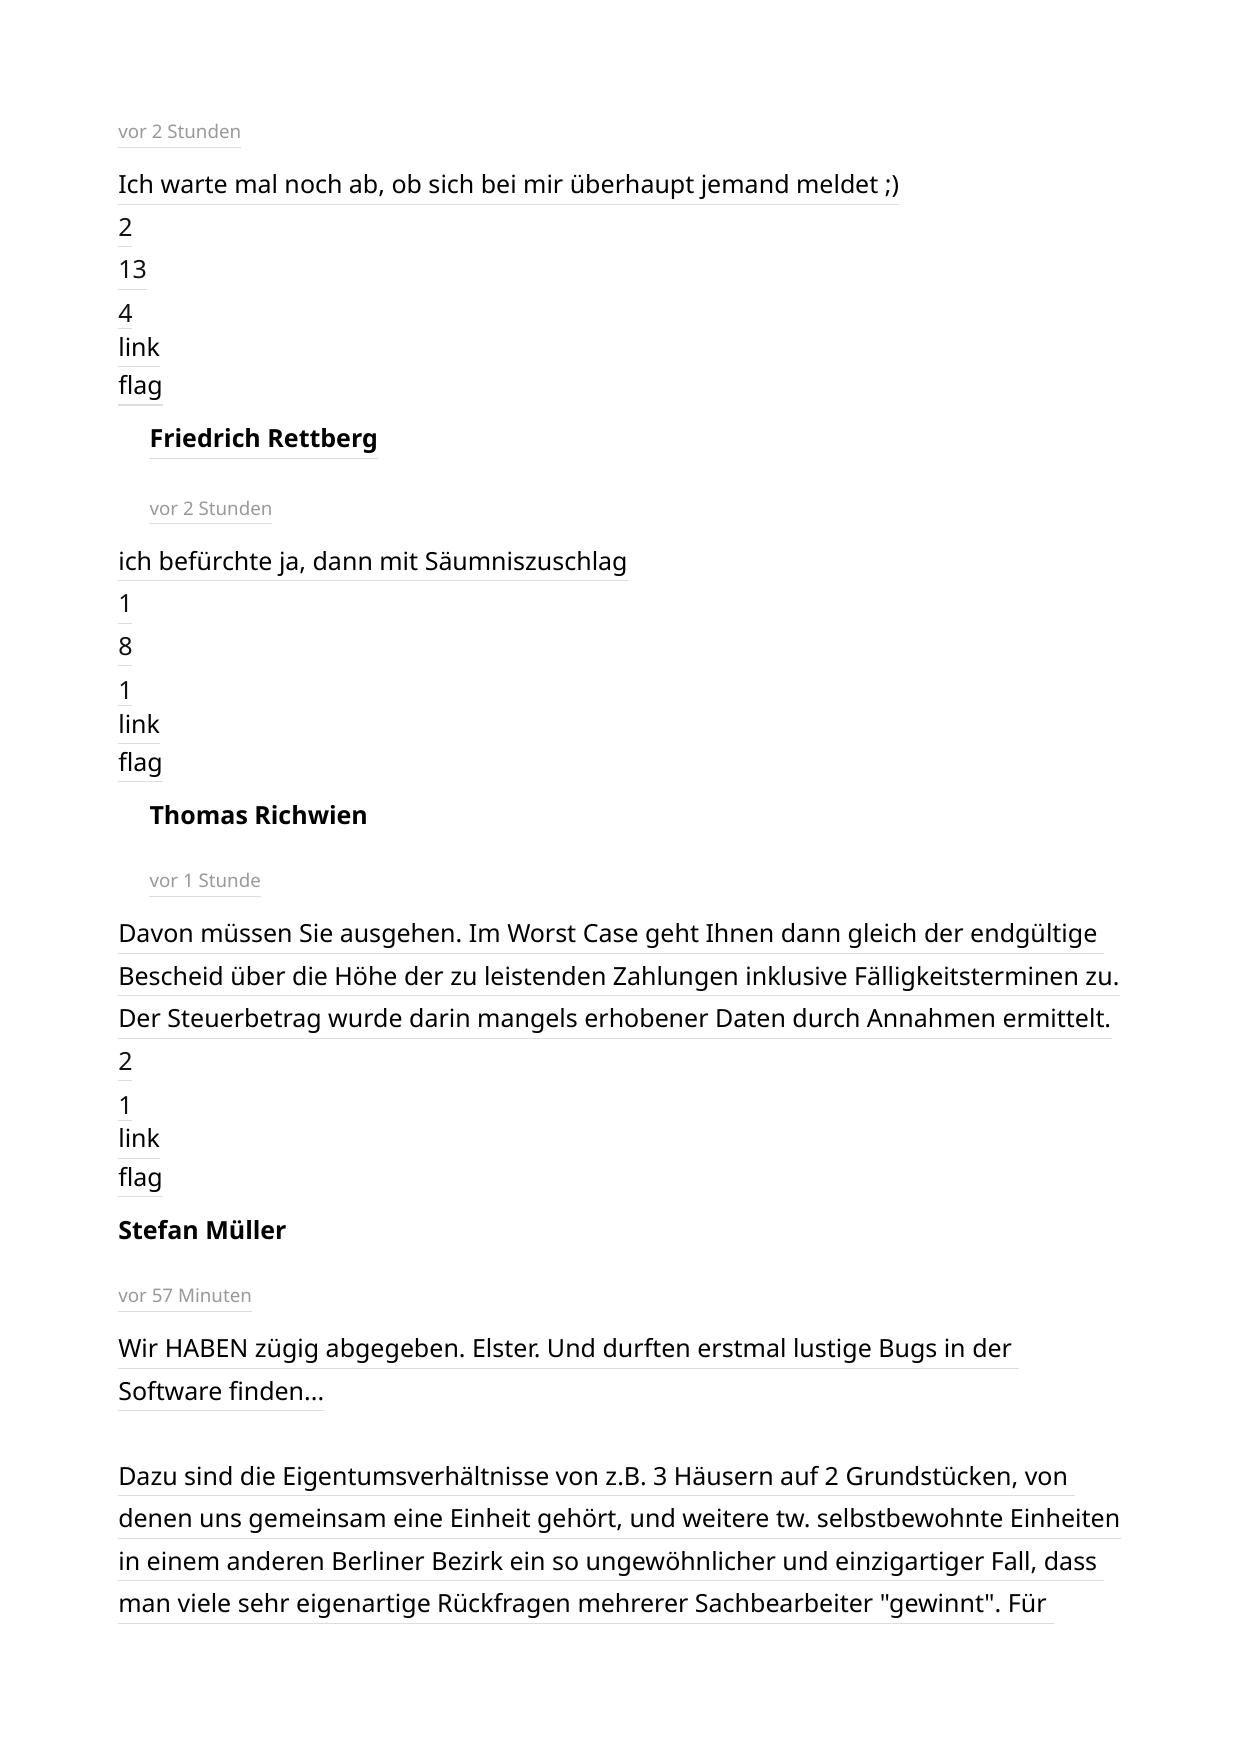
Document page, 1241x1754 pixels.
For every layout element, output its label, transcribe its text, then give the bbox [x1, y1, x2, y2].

text 8 [118, 628, 1122, 666]
text 1 [118, 586, 1122, 624]
text flag [118, 1159, 1122, 1197]
text Friedrich Rettberg [149, 421, 1122, 459]
text Davon müssen Sie ausgehen. Im Worst Case geht Ihnen dann gleich der endgültige Bescheid über die Höhe der zu leistenden Zahlungen inklusive Fälligkeitsterminen zu. Der Steuerbetrag wurde darin mangels erhobener Daten durch Annahmen ermittelt. [118, 916, 1122, 1039]
text 13 [118, 252, 1122, 290]
text link [118, 1121, 1122, 1159]
text 1 [118, 1086, 1122, 1121]
text Thomas Richwien [149, 798, 1122, 832]
text link [118, 706, 1122, 744]
text vor 2 Stunden [149, 495, 1117, 524]
text vor 57 Minuten [118, 1282, 1117, 1312]
text flag [118, 367, 1122, 406]
text Wir HABEN zügig abgegeben. Elster. Und durften erstmal lustige Bugs in der Software finden... Dazu sind die Eigentumsverhältnisse von z.B. 3 Häusern auf 2 Grundstücken, von denen uns gemeinsam eine Einheit gehört, und weitere tw. selbstbewohnte Einheiten in einem anderen Berliner Bezirk ein so ungewöhnlicher und einzigartiger Fall, dass man viele sehr eigenartige Rückfragen mehrerer Sachbearbeiter "gewinnt". Für [118, 1331, 1122, 1624]
text Stefan Müller [118, 1213, 1122, 1247]
text Ich warte mal noch ab, ob sich bei mir überhaupt jemand meldet ;) [118, 167, 1122, 205]
text ich befürchte ja, dann mit Säumniszuschlag [118, 543, 1122, 581]
text vor 2 Stunden [118, 118, 1117, 148]
text 2 [118, 1043, 1122, 1081]
text 2 [118, 209, 1122, 247]
text flag [118, 744, 1122, 782]
text 1 [118, 671, 1122, 706]
text link [118, 329, 1122, 367]
text vor 1 Stunde [149, 867, 1117, 897]
text 4 [118, 294, 1122, 329]
